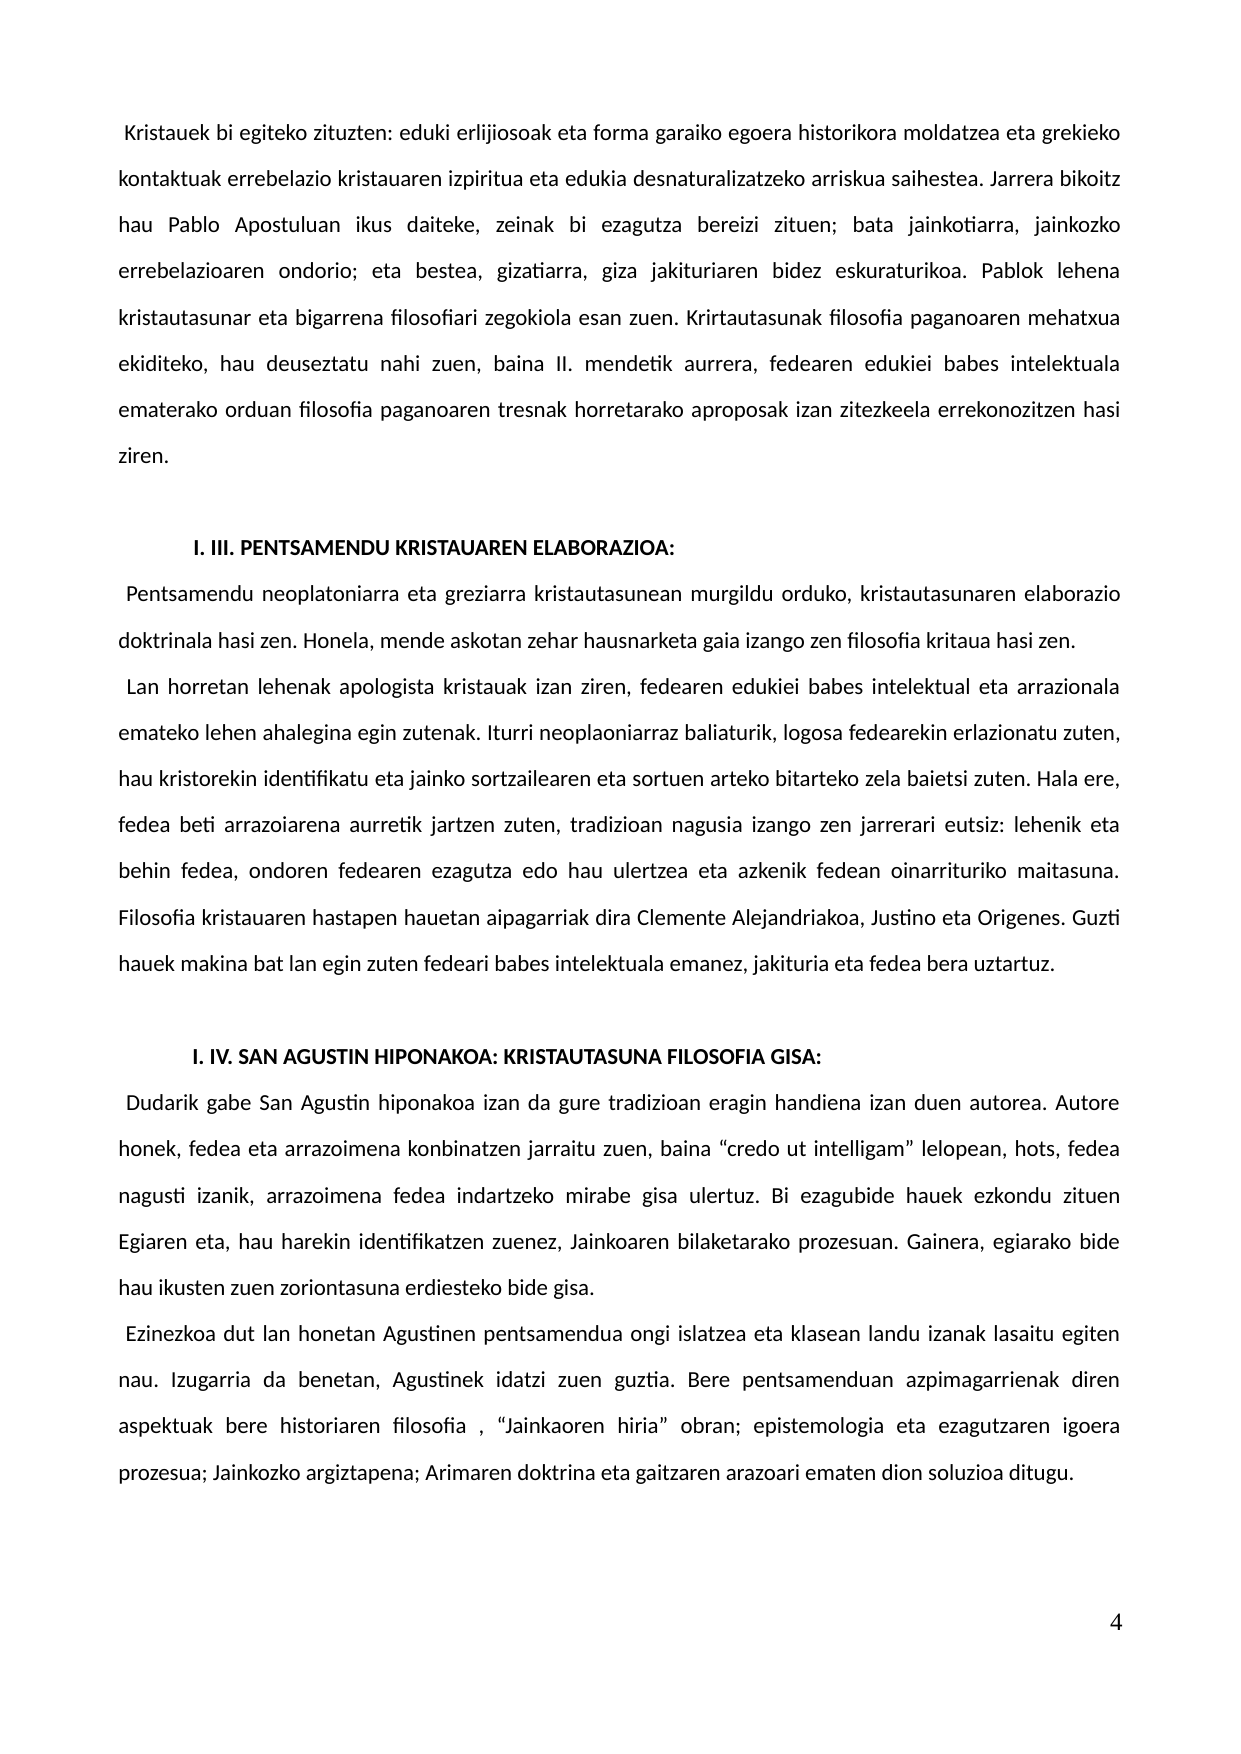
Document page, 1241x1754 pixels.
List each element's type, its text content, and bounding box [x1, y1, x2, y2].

text I. IV. SAN AGUSTIN HIPONAKOA: KRISTAUTASUNA FILOSOFIA GISA: [118, 1042, 1122, 1070]
text Pentsamendu neoplatoniarra eta greziarra kristautasunean murgildu orduko, kristautasunaren elaborazio doktrinala hasi zen. Honela, mende askotan zehar hausnarketa gaia izango zen filosofia kritaua hasi zen. [118, 579, 1122, 654]
text Dudarik gabe San Agustin hiponakoa izan da gure tradizioan eragin handiena izan duen autorea. Autore honek, fedea eta arrazoimena konbinatzen jarraitu zuen, baina “credo ut intelligam” lelopean, hots, fedea nagusti izanik, arrazoimena fedea indartzeko mirabe gisa ulertuz. Bi ezagubide hauek ezkondu zituen Egiaren eta, hau harekin identifikatzen zuenez, Jainkoaren bilaketarako prozesuan. Gainera, egiarako bide hau ikusten zuen zoriontasuna erdiesteko bide gisa. [118, 1088, 1122, 1301]
text Ezinezkoa dut lan honetan Agustinen pentsamendua ongi islatzea eta klasean landu izanak lasaitu egiten nau. Izugarria da benetan, Agustinek idatzi zuen guztia. Bere pentsamenduan azpimagarrienak diren aspektuak bere historiaren filosofia , “Jainkaoren hiria” obran; epistemologia eta ezagutzaren igoera prozesua; Jainkozko argiztapena; Arimaren doktrina eta gaitzaren arazoari ematen dion soluzioa ditugu. [118, 1319, 1122, 1486]
text Kristauek bi egiteko zituzten: eduki erlijiosoak eta forma garaiko egoera historikora moldatzea eta grekieko kontaktuak errebelazio kristauaren izpiritua eta edukia desnaturalizatzeko arriskua saihestea. Jarrera bikoitz hau Pablo Apostuluan ikus daiteke, zeinak bi ezagutza bereizi zituen; bata jainkotiarra, jainkozko errebelazioaren ondorio; eta bestea, gizatiarra, giza jakituriaren bidez eskuraturikoa. Pablok lehena kristautasunar eta bigarrena filosofiari zegokiola esan zuen. Krirtautasunak filosofia paganoaren mehatxua ekiditeko, hau deuseztatu nahi zuen, baina II. mendetik aurrera, fedearen edukiei babes intelektuala ematerako orduan filosofia paganoaren tresnak horretarako aproposak izan zitezkeela errekonozitzen hasi ziren. [118, 118, 1122, 469]
text Lan horretan lehenak apologista kristauak izan ziren, fedearen edukiei babes intelektual eta arrazionala emateko lehen ahalegina egin zutenak. Iturri neoplaoniarraz baliaturik, logosa fedearekin erlazionatu zuten, hau kristorekin identifikatu eta jainko sortzailearen eta sortuen arteko bitarteko zela baietsi zuten. Hala ere, fedea beti arrazoiarena aurretik jartzen zuten, tradizioan nagusia izango zen jarrerari eutsiz: lehenik eta behin fedea, ondoren fedearen ezagutza edo hau ulertzea eta azkenik fedean oinarrituriko maitasuna. Filosofia kristauaren hastapen hauetan aipagarriak dira Clemente Alejandriakoa, Justino eta Origenes. Guzti hauek makina bat lan egin zuten fedeari babes intelektuala emanez, jakituria eta fedea bera uztartuz. [118, 672, 1122, 977]
text I. III. PENTSAMENDU KRISTAUAREN ELABORAZIOA: [118, 533, 1122, 561]
